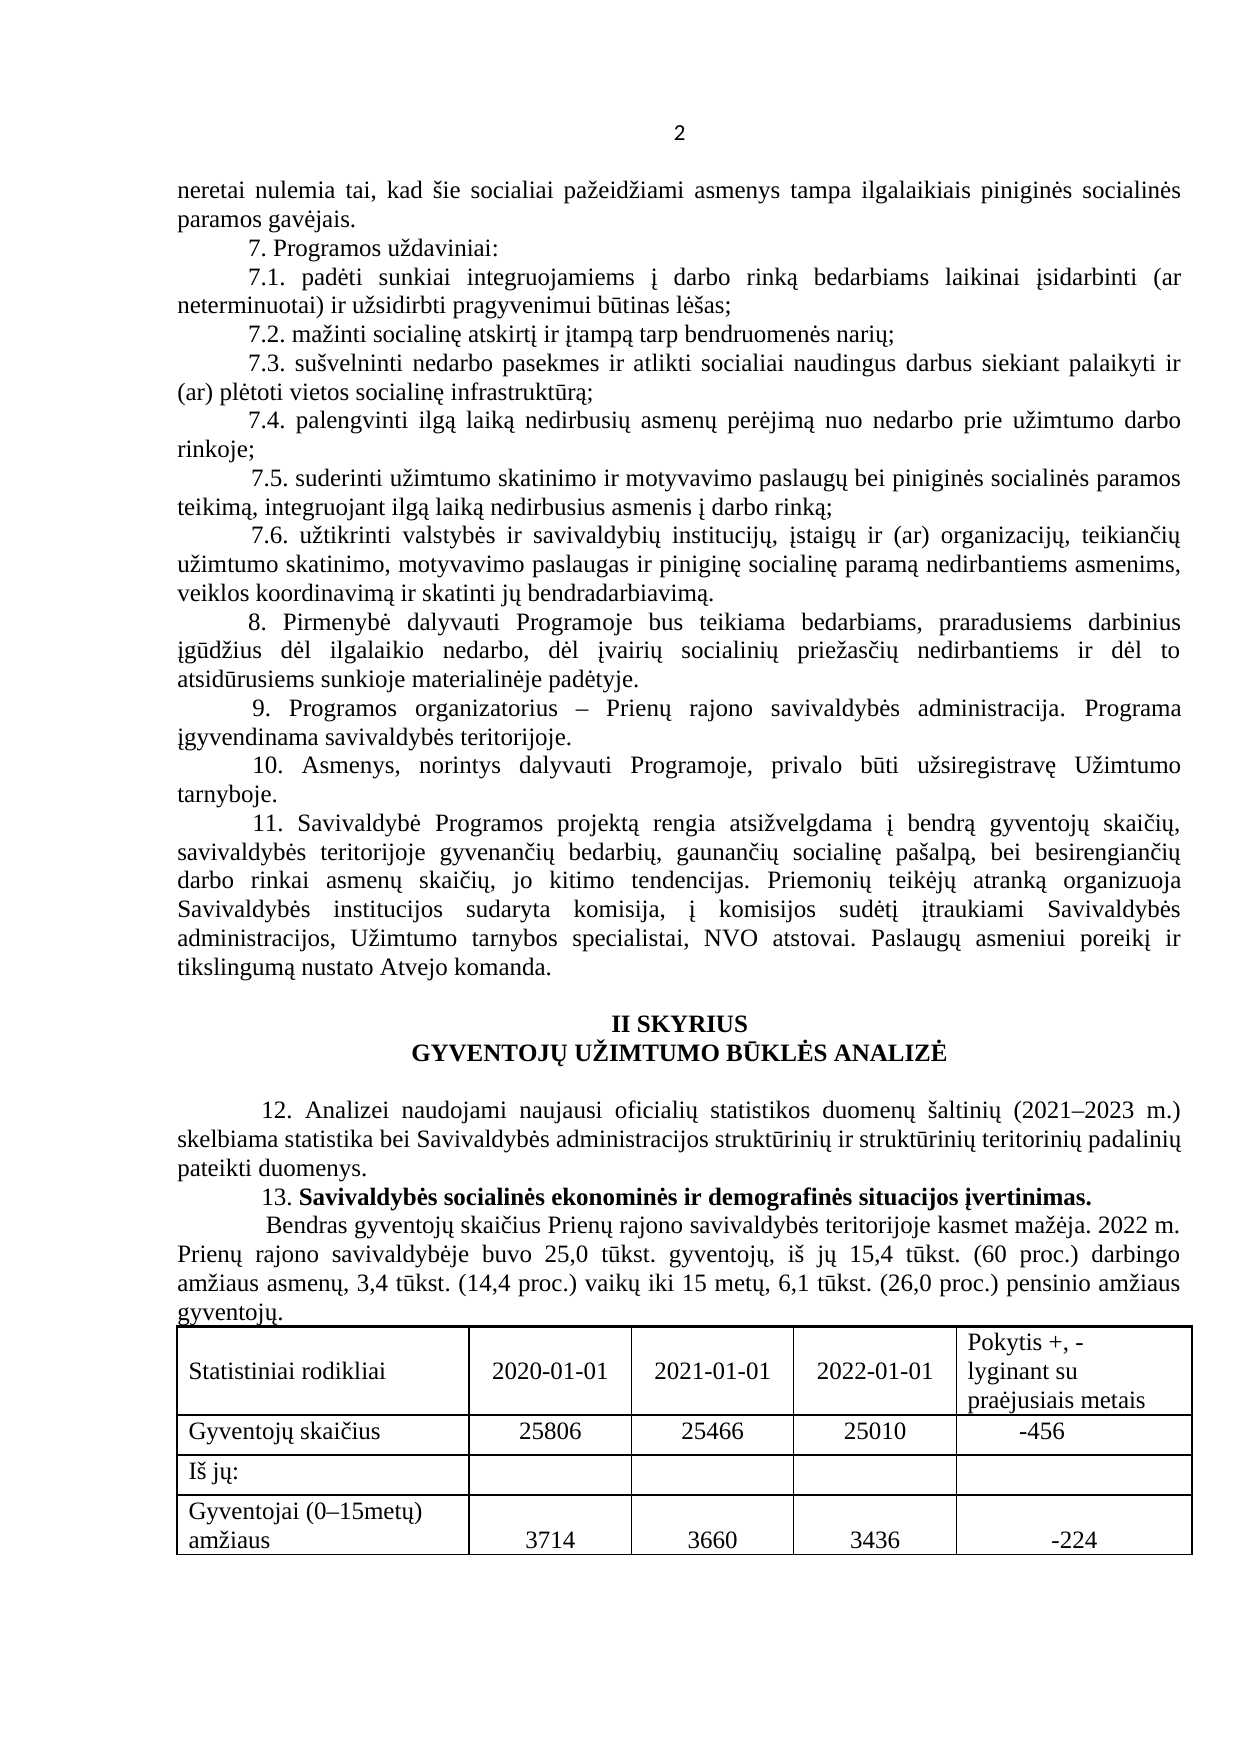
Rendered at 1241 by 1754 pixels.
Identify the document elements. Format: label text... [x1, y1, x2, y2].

table_header 2022-01-01 [794, 1328, 956, 1414]
text 9. Programos organizatorius – Prienų rajono savivaldybės administracija. Programa įgyvendinama savivaldybės teritorijoje. [177, 693, 1182, 750]
text 7.3. sušvelninti nedarbo pasekmes ir atlikti socialiai naudingus darbus siekiant palaikyti ir (ar) plėtoti vietos socialinę infrastruktūrą; [177, 348, 1182, 405]
text 7.5. suderinti užimtumo skatinimo ir motyvavimo paslaugų bei piniginės socialinės paramos teikimą, integruojant ilgą laiką nedirbusius asmenis į darbo rinką; [177, 463, 1182, 520]
table_cell Gyventojai (0–15metų) amžiaus [178, 1496, 468, 1554]
text Bendras gyventojų skaičius Prienų rajono savivaldybės teritorijoje kasmet mažėja. 2022 m. Prienų rajono savivaldybėje buvo 25,0 tūkst. gyventojų, iš jų 15,4 tūkst. (60 proc.) darbingo amžiaus asmenų, 3,4 tūkst. (14,4 proc.) vaikų iki 15 metų, 6,1 tūkst. (26,0 proc.) pensinio amžiaus gyventojų. [177, 1210, 1182, 1325]
table_cell 3436 [794, 1496, 956, 1554]
table_header 2021-01-01 [632, 1328, 793, 1414]
text GYVENTOJŲ UŽIMTUMO BŪKLĖS ANALIZĖ [177, 1038, 1182, 1067]
table_header Statistiniai rodikliai [178, 1328, 468, 1414]
table_cell 3660 [632, 1496, 793, 1554]
text 7.6. užtikrinti valstybės ir savivaldybių institucijų, įstaigų ir (ar) organizacijų, teikiančių užimtumo skatinimo, motyvavimo paslaugas ir piniginę socialinę paramą nedirbantiems asmenims, veiklos koordinavimą ir skatinti jų bendradarbiavimą. [177, 520, 1182, 607]
table_header 2020-01-01 [470, 1328, 631, 1414]
table_cell [470, 1456, 631, 1494]
text 11. Savivaldybė Programos projektą rengia atsižvelgdama į bendrą gyventojų skaičių, savivaldybės teritorijoje gyvenančių bedarbių, gaunančių socialinę pašalpą, bei besirengiančių darbo rinkai asmenų skaičių, jo kitimo tendencijas. Priemonių teikėjų atranką organizuoja Savivaldybės institucijos sudaryta komisija, į komisijos sudėtį įtraukiami Savivaldybės administracijos, Užimtumo tarnybos specialistai, NVO atstovai. Paslaugų asmeniui poreikį ir tikslingumą nustato Atvejo komanda. [177, 808, 1182, 980]
text 7.2. mažinti socialinę atskirtį ir įtampą tarp bendruomenės narių; [177, 319, 1182, 348]
table_cell 3714 [470, 1496, 631, 1554]
text 7.1. padėti sunkiai integruojamiems į darbo rinką bedarbiams laikinai įsidarbinti (ar neterminuotai) ir užsidirbti pragyvenimui būtinas lėšas; [177, 262, 1182, 319]
table_cell [957, 1456, 1191, 1494]
table_cell 25010 [794, 1416, 956, 1454]
table_cell Iš jų: [178, 1456, 468, 1494]
table_cell 25466 [632, 1416, 793, 1454]
text 7.4. palengvinti ilgą laiką nedirbusių asmenų perėjimą nuo nedarbo prie užimtumo darbo rinkoje; [177, 405, 1182, 463]
table_cell Gyventojų skaičius [178, 1416, 468, 1454]
text 10. Asmenys, norintys dalyvauti Programoje, privalo būti užsiregistravę Užimtumo tarnyboje. [177, 750, 1182, 808]
table_cell [632, 1456, 793, 1494]
table_cell -456 [957, 1416, 1191, 1454]
text 7. Programos uždaviniai: [177, 233, 1182, 262]
text II SKYRIUS [177, 1009, 1182, 1038]
table_cell [794, 1456, 956, 1494]
text 13. Savivaldybės socialinės ekonominės ir demografinės situacijos įvertinimas. [261, 1182, 1182, 1210]
table_cell 25806 [470, 1416, 631, 1454]
table_header Pokytis +, - lyginant su praėjusiais metais [957, 1328, 1191, 1414]
text 8. Pirmenybė dalyvauti Programoje bus teikiama bedarbiams, praradusiems darbinius įgūdžius dėl ilgalaikio nedarbo, dėl įvairių socialinių priežasčių nedirbantiems ir dėl to atsidūrusiems sunkioje materialinėje padėtyje. [177, 607, 1182, 693]
text neretai nulemia tai, kad šie socialiai pažeidžiami asmenys tampa ilgalaikiais piniginės socialinės paramos gavėjais. [177, 175, 1182, 233]
table_cell -224 [957, 1496, 1191, 1554]
text 12. Analizei naudojami naujausi oficialių statistikos duomenų šaltinių (2021–2023 m.) skelbiama statistika bei Savivaldybės administracijos struktūrinių ir struktūrinių teritorinių padalinių pateikti duomenys. [177, 1095, 1182, 1182]
